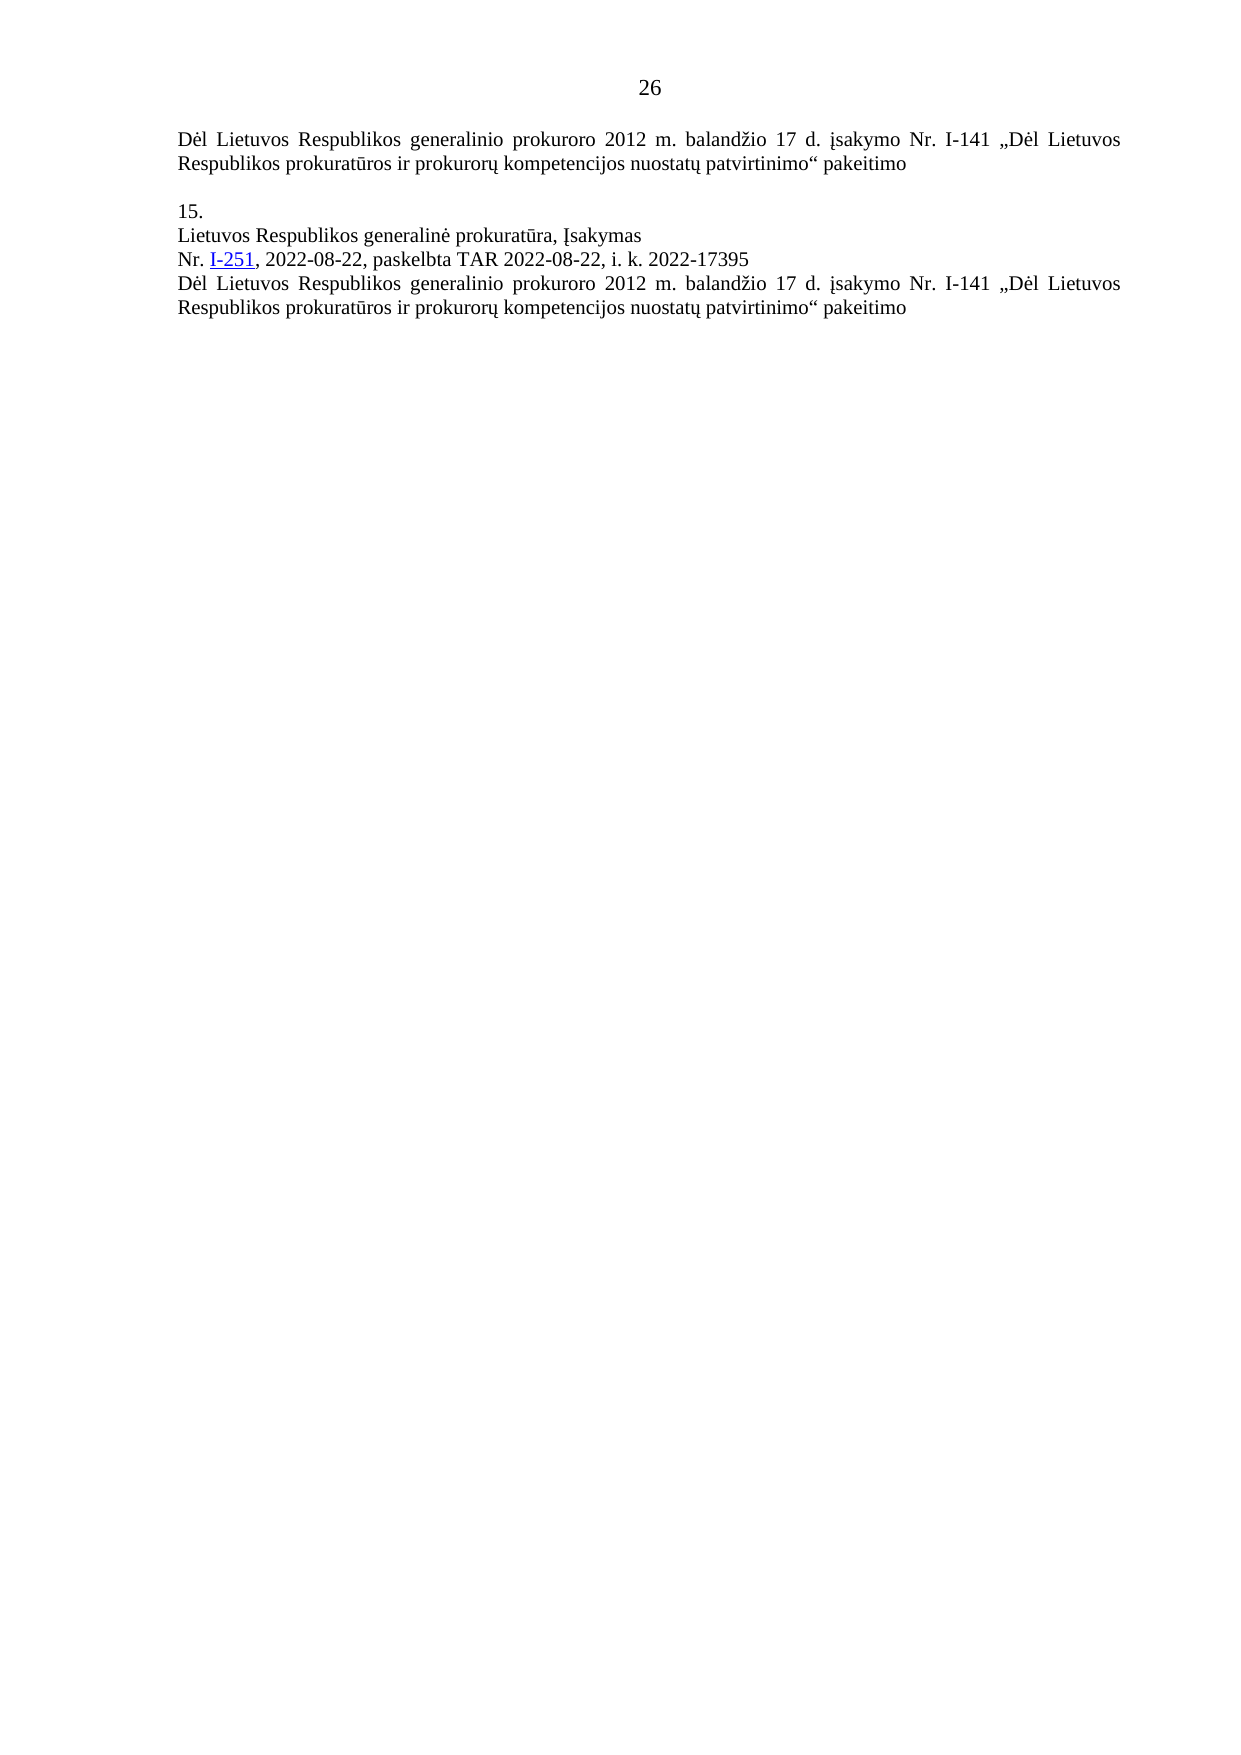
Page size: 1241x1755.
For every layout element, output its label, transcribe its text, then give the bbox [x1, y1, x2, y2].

text Dėl Lietuvos Respublikos generalinio prokuroro 2012 m. balandžio 17 d. įsakymo Nr. I-141 „Dėl Lietuvos Respublikos prokuratūros ir prokurorų kompetencijos nuostatų patvirtinimo“ pakeitimo [177, 271, 1122, 319]
text Nr. I-251, 2022-08-22, paskelbta TAR 2022-08-22, i. k. 2022-17395 [177, 247, 1122, 271]
text Dėl Lietuvos Respublikos generalinio prokuroro 2012 m. balandžio 17 d. įsakymo Nr. I-141 „Dėl Lietuvos Respublikos prokuratūros ir prokurorų kompetencijos nuostatų patvirtinimo“ pakeitimo [177, 127, 1122, 175]
text 15. [177, 199, 1122, 223]
text Lietuvos Respublikos generalinė prokuratūra, Įsakymas [177, 223, 1122, 247]
